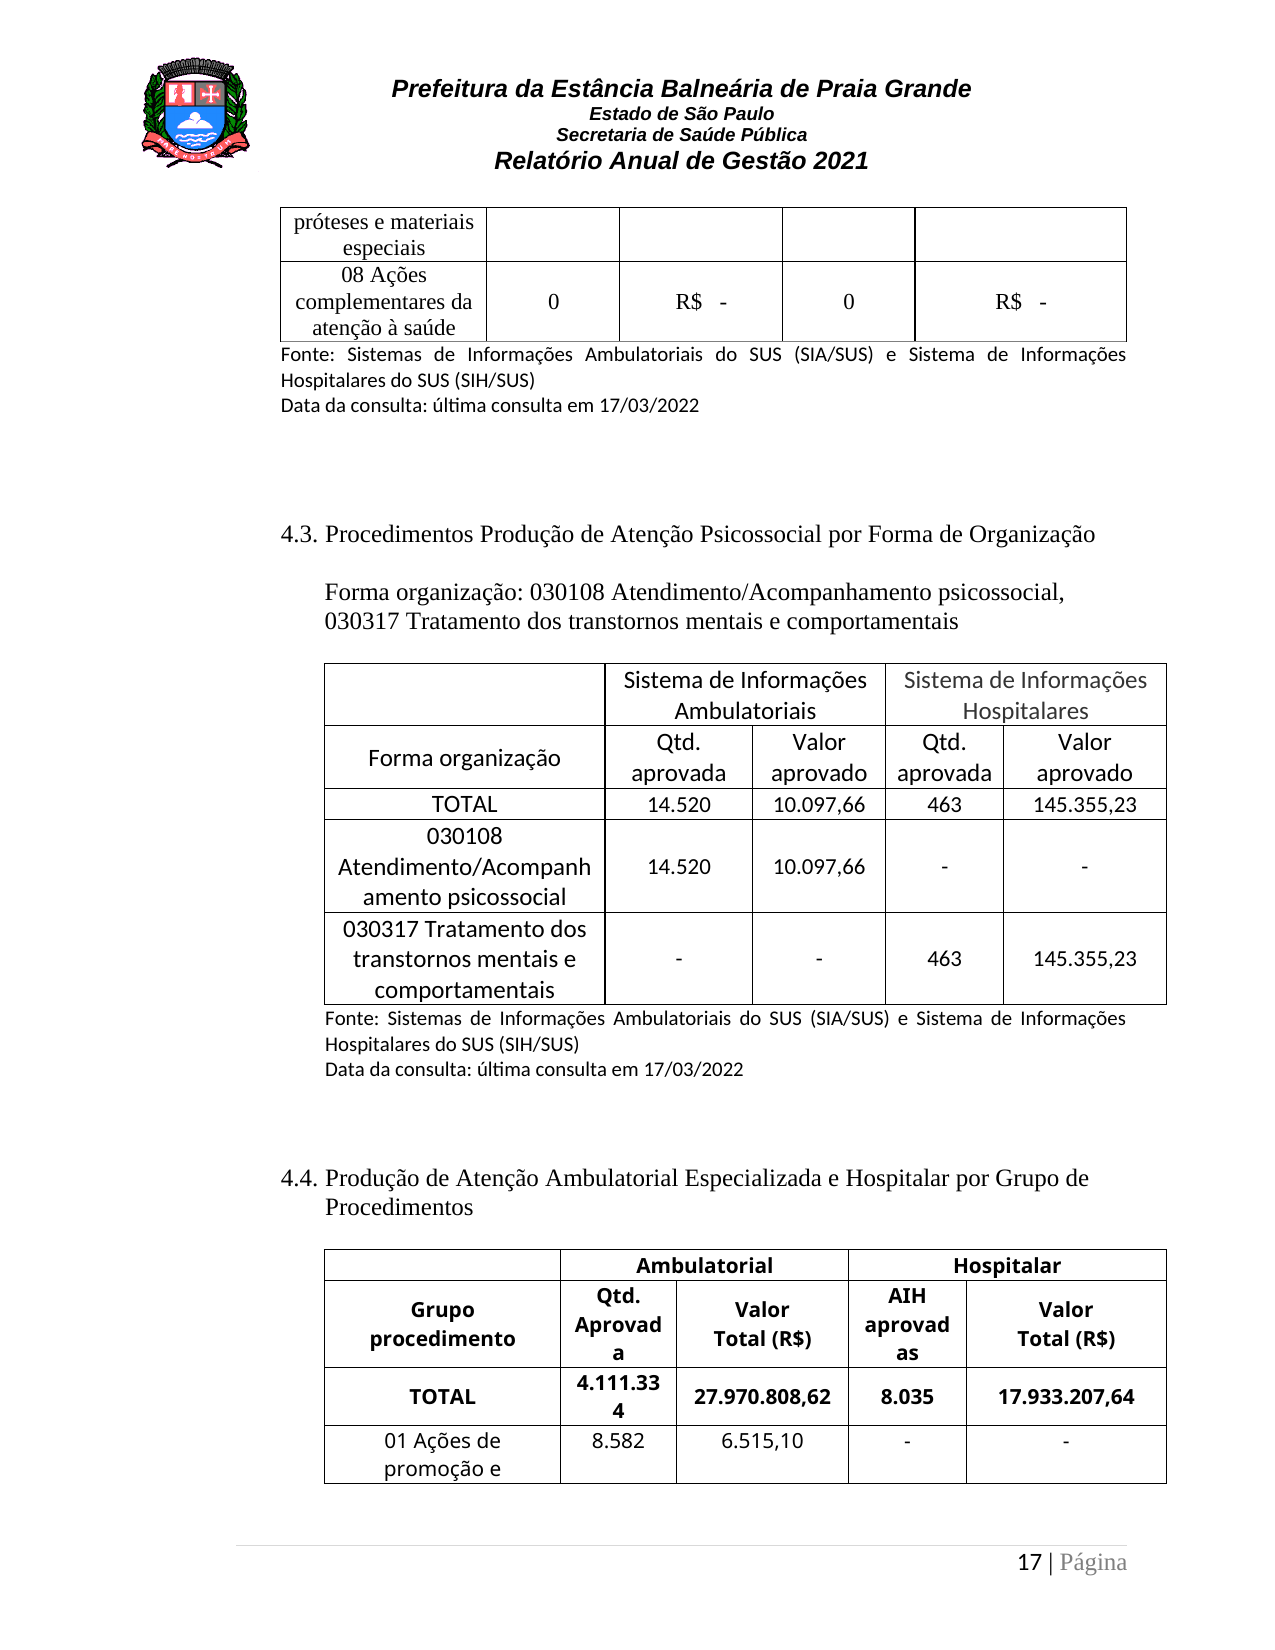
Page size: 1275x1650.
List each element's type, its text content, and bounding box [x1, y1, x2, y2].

table_cell - [753, 913, 885, 1004]
table_cell 10.097,66 [753, 789, 885, 819]
table_cell Valor aprovado [753, 726, 885, 787]
table_cell 27.970.808,62 [677, 1368, 848, 1425]
table_cell Grupo procedimento [325, 1281, 560, 1367]
table_cell 8.582 [561, 1426, 676, 1483]
text Fonte: Sistemas de Informações Ambulatoriais do SUS (SIA/SUS) e Sistema de Informações Hospitalares do SUS (SIH/SUS) [325, 1005, 1127, 1056]
table_cell 030108 Atendimento/Acompanhamento psicossocial [325, 820, 604, 912]
table_cell 030317 Tratamento dos transtornos mentais e comportamentais [325, 913, 604, 1004]
picture [132, 55, 259, 172]
table_cell 17.933.207,64 [967, 1368, 1166, 1425]
table_cell - [849, 1426, 966, 1483]
table_header [325, 664, 604, 725]
table_cell 10.097,66 [753, 820, 885, 912]
table_cell 14.520 [606, 789, 752, 819]
table_cell Valor aprovado [1004, 726, 1166, 787]
table_cell [620, 208, 782, 261]
text Fonte: Sistemas de Informações Ambulatoriais do SUS (SIA/SUS) e Sistema de Informações Hospitalares do SUS (SIH/SUS) [281, 342, 1127, 392]
table_cell Qtd. Aprovada [561, 1281, 676, 1367]
table_cell TOTAL [325, 1368, 560, 1425]
table_header Sistema de Informações Ambulatoriais [606, 664, 885, 725]
list Procedimentos Produção de Atenção Psicossocial por Forma de Organização [281, 519, 1127, 548]
table_header Hospitalar [849, 1250, 1166, 1280]
table_cell 14.520 [606, 820, 752, 912]
text Data da consulta: última consulta em 17/03/2022 [325, 1056, 1127, 1082]
table_cell Forma organização [325, 726, 604, 787]
table_cell 463 [886, 789, 1003, 819]
text Data da consulta: última consulta em 17/03/2022 [281, 392, 1127, 418]
table_cell 0 [487, 262, 619, 341]
table_cell 6.515,10 [677, 1426, 848, 1483]
table_cell Valor Total (R$) [967, 1281, 1166, 1367]
table_cell Qtd. aprovada [606, 726, 752, 787]
table_cell 463 [886, 913, 1003, 1004]
table_cell TOTAL [325, 789, 604, 819]
table_cell Valor Total (R$) [677, 1281, 848, 1367]
table_header Ambulatorial [561, 1250, 848, 1280]
table_header Sistema de Informações Hospitalares [886, 664, 1166, 725]
text Procedimentos [325, 1192, 1127, 1220]
text Forma organização: 030108 Atendimento/Acompanhamento psicossocial, 030317 Tratamento dos transtornos mentais e comportamentais [324, 577, 1127, 634]
table_cell [487, 208, 619, 261]
table_cell 4.111.334 [561, 1368, 676, 1425]
table_cell 08 Ações complementares da atenção à saúde [281, 262, 486, 341]
table_cell [916, 208, 1126, 261]
table_cell - [967, 1426, 1166, 1483]
table_cell 145.355,23 [1004, 789, 1166, 819]
list Produção de Atenção Ambulatorial Especializada e Hospitalar por Grupo de [281, 1163, 1127, 1192]
table_cell - [886, 820, 1003, 912]
table_cell - [606, 913, 752, 1004]
table_cell - [1004, 820, 1166, 912]
table_cell 01 Ações de promoção e [325, 1426, 560, 1483]
table_cell 8.035 [849, 1368, 966, 1425]
table_cell Qtd. aprovada [886, 726, 1003, 787]
table_cell R$ - [620, 262, 782, 341]
table_cell AIH aprovadas [849, 1281, 966, 1367]
table_header [325, 1250, 560, 1280]
table_cell próteses e materiais especiais [281, 208, 486, 261]
table_cell R$ - [916, 262, 1126, 341]
table_cell 145.355,23 [1004, 913, 1166, 1004]
table_cell [783, 208, 914, 261]
table_cell 0 [783, 262, 914, 341]
